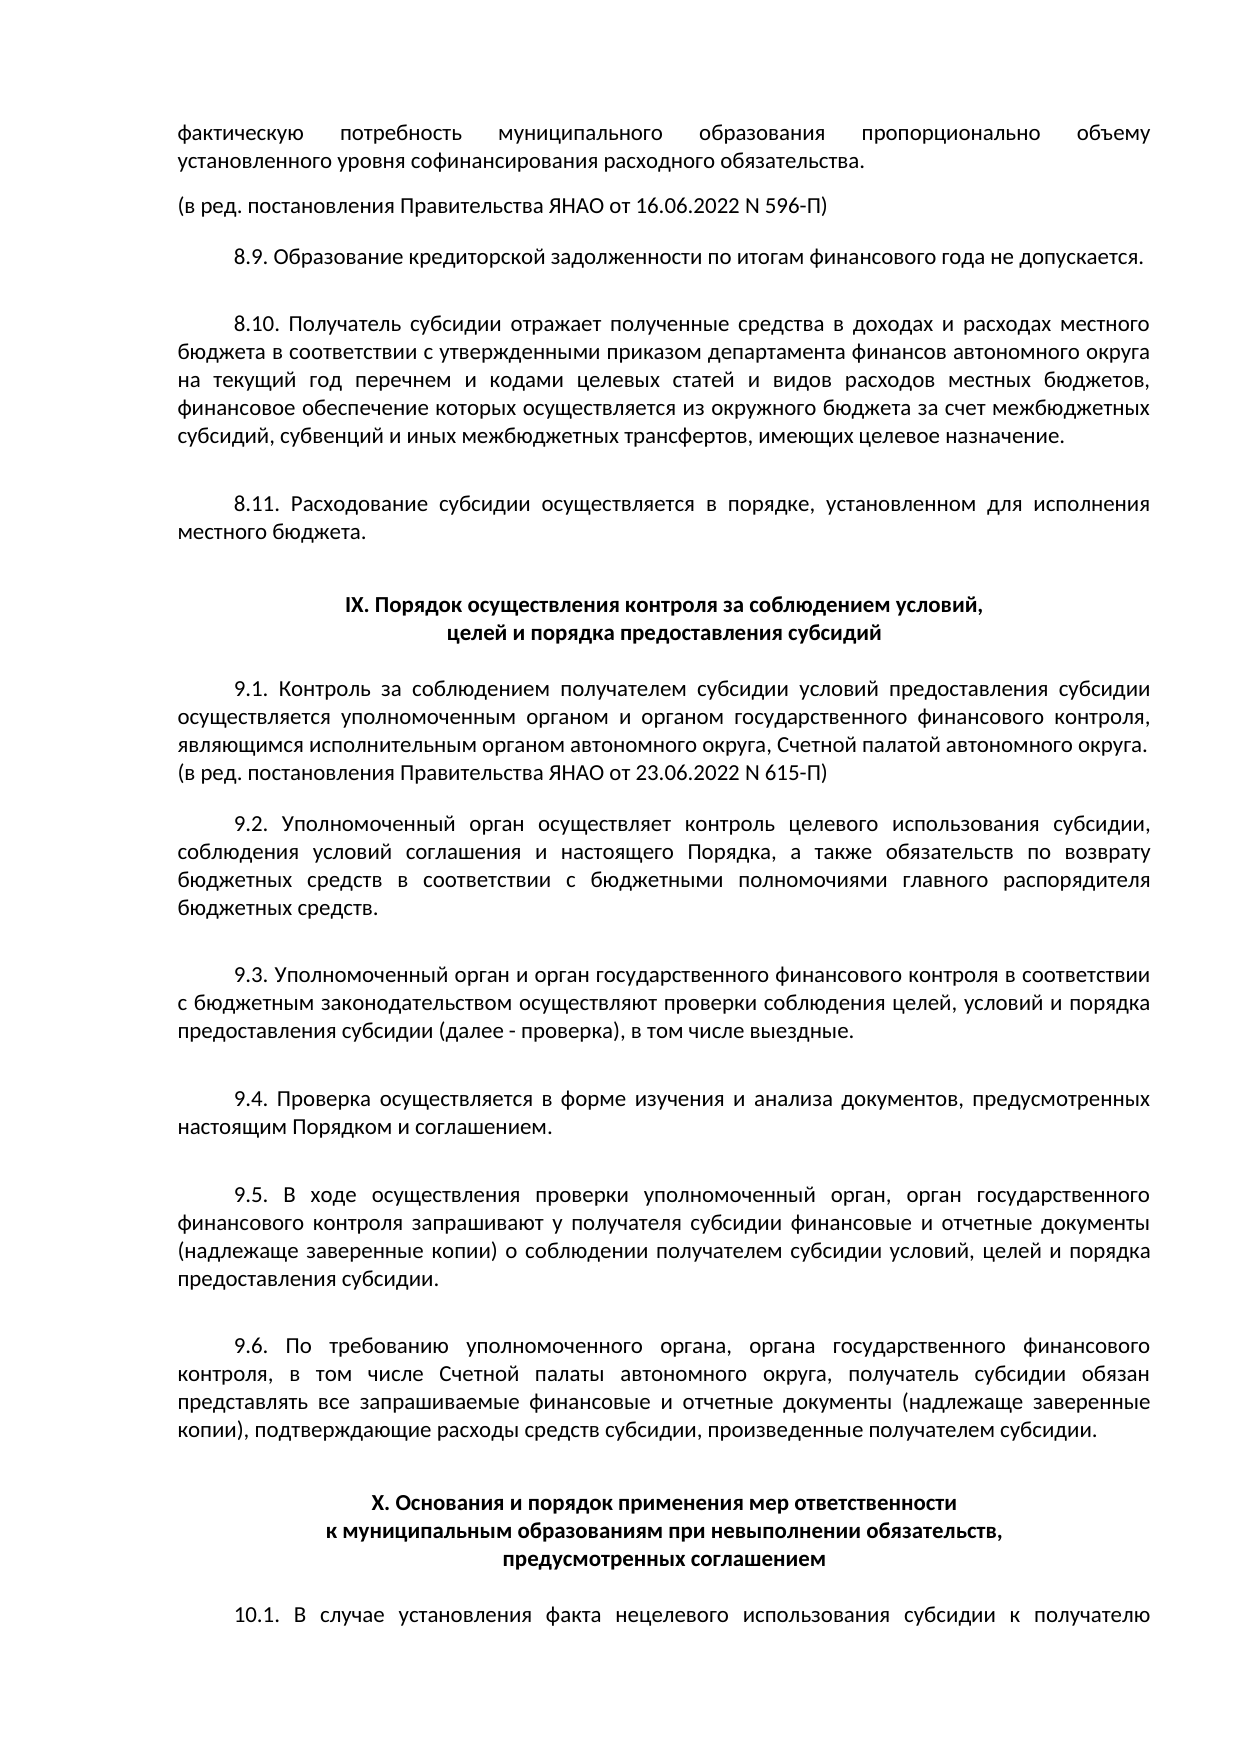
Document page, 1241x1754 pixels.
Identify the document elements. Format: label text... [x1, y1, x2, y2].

title IX. Порядок осуществления контроля за соблюдением условий, [177, 590, 1152, 618]
text фактическую потребность муниципального образования пропорционально объему установленного уровня софинансирования расходного обязательства. [177, 118, 1152, 174]
text 8.11. Расходование субсидии осуществляется в порядке, установленном для исполнения местного бюджета. [177, 489, 1152, 545]
text 8.10. Получатель субсидии отражает полученные средства в доходах и расходах местного бюджета в соответствии с утвержденными приказом департамента финансов автономного округа на текущий год перечнем и кодами целевых статей и видов расходов местных бюджетов, финансовое обеспечение которых осуществляется из окружного бюджета за счет межбюджетных субсидий, субвенций и иных межбюджетных трансфертов, имеющих целевое назначение. [177, 309, 1152, 449]
text 9.4. Проверка осуществляется в форме изучения и анализа документов, предусмотренных настоящим Порядком и соглашением. [177, 1084, 1152, 1140]
title к муниципальным образованиям при невыполнении обязательств, [177, 1516, 1152, 1544]
text 9.3. Уполномоченный орган и орган государственного финансового контроля в соответствии с бюджетным законодательством осуществляют проверки соблюдения целей, условий и порядка предоставления субсидии (далее - проверка), в том числе выездные. [177, 961, 1152, 1044]
text (в ред. постановления Правительства ЯНАО от 16.06.2022 N 596-П) [177, 191, 1152, 219]
text (в ред. постановления Правительства ЯНАО от 23.06.2022 N 615-П) [177, 758, 1152, 786]
text 9.2. Уполномоченный орган осуществляет контроль целевого использования субсидии, соблюдения условий соглашения и настоящего Порядка, а также обязательств по возврату бюджетных средств в соответствии с бюджетными полномочиями главного распорядителя бюджетных средств. [177, 809, 1152, 921]
text 10.1. В случае установления факта нецелевого использования субсидии к получателю [177, 1600, 1152, 1628]
title X. Основания и порядок применения мер ответственности [177, 1488, 1152, 1516]
text 9.5. В ходе осуществления проверки уполномоченный орган, орган государственного финансового контроля запрашивают у получателя субсидии финансовые и отчетные документы (надлежаще заверенные копии) о соблюдении получателем субсидии условий, целей и порядка предоставления субсидии. [177, 1180, 1152, 1292]
title предусмотренных соглашением [177, 1544, 1152, 1572]
text 9.1. Контроль за соблюдением получателем субсидии условий предоставления субсидии осуществляется уполномоченным органом и органом государственного финансового контроля, являющимся исполнительным органом автономного округа, Счетной палатой автономного округа. [177, 674, 1152, 758]
text 9.6. По требованию уполномоченного органа, органа государственного финансового контроля, в том числе Счетной палаты автономного округа, получатель субсидии обязан представлять все запрашиваемые финансовые и отчетные документы (надлежаще заверенные копии), подтверждающие расходы средств субсидии, произведенные получателем субсидии. [177, 1331, 1152, 1443]
title целей и порядка предоставления субсидий [177, 618, 1152, 646]
text 8.9. Образование кредиторской задолженности по итогам финансового года не допускается. [177, 242, 1152, 270]
